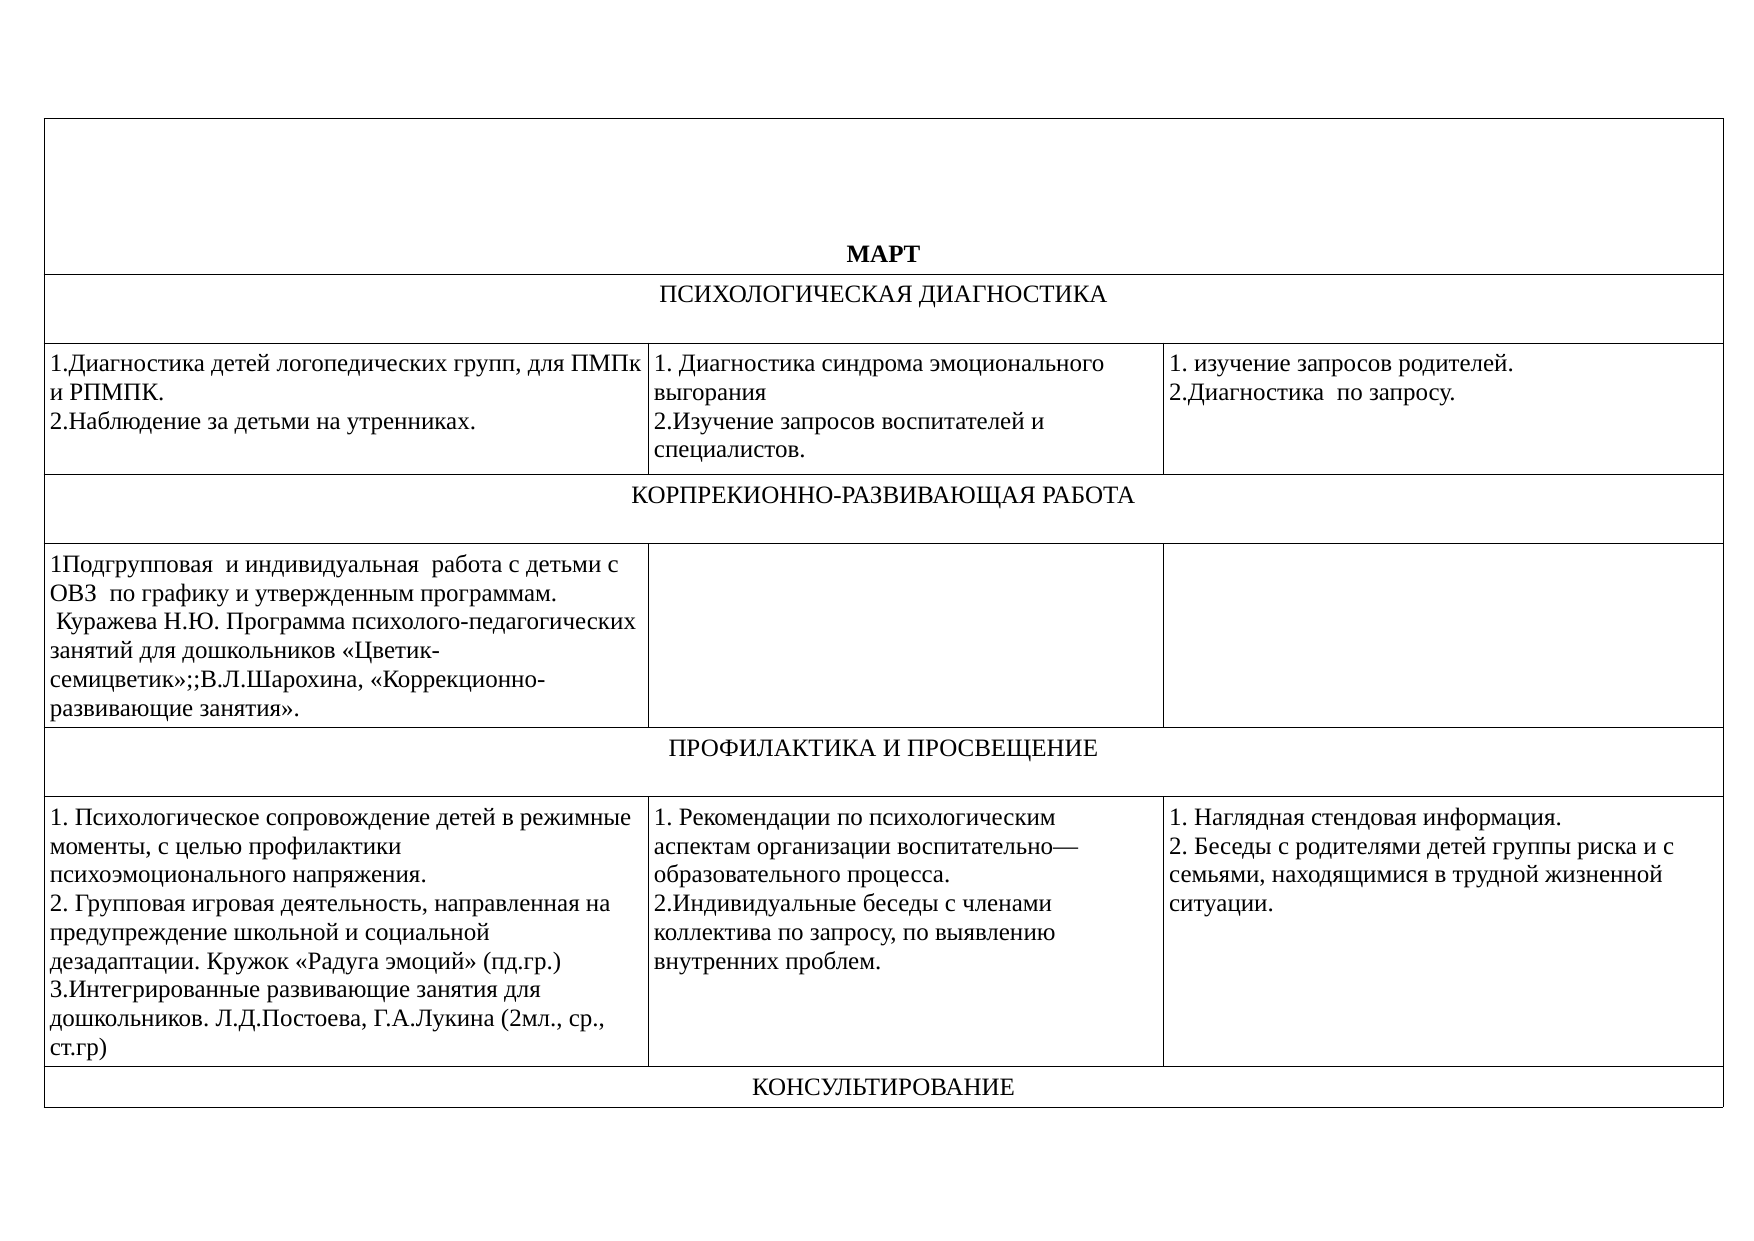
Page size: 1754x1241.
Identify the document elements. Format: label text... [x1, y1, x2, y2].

table_cell 1. изучение запросов родителей. 2.Диагностика по запросу. [1164, 344, 1723, 474]
table_cell КОНСУЛЬТИРОВАНИЕ [45, 1067, 1723, 1107]
table_cell 1Подгрупповая и индивидуальная работа с детьми с ОВЗ по графику и утвержденным программам. Куражева Н.Ю. Программа психолого-педагогических занятий для дошкольников «Цветик-семицветик»;;В.Л.Шарохина, «Коррекционно-развивающие занятия». [45, 544, 648, 727]
table_cell [1164, 544, 1723, 727]
table_cell 1. Наглядная стендовая информация. 2. Беседы с родителями детей группы риска и с семьями, находящимися в трудной жизненной ситуации. [1164, 797, 1723, 1066]
table_cell МАРТ [45, 119, 1723, 273]
table_cell [649, 544, 1163, 727]
table_cell 1. Диагностика синдрома эмоционального выгорания 2.Изучение запросов воспитателей и специалистов. [649, 344, 1163, 474]
table_cell ПРОФИЛАКТИКА И ПРОСВЕЩЕНИЕ [45, 728, 1723, 796]
table_cell КОРПРЕКИОННО-РАЗВИВАЮЩАЯ РАБОТА [45, 475, 1723, 543]
table_cell 1. Психологическое сопровождение детей в режимные моменты, с целью профилактики психоэмоционального напряжения. 2. Групповая игровая деятельность, направленная на предупреждение школьной и социальной дезадаптации. Кружок «Радуга эмоций» (пд.гр.) 3.Интегрированные развивающие занятия для дошкольников. Л.Д.Постоева, Г.А.Лукина (2мл., ср., ст.гр) [45, 797, 648, 1066]
table_cell ПСИХОЛОГИЧЕСКАЯ ДИАГНОСТИКА [45, 275, 1723, 342]
table_cell 1. Рекомендации по психологическим аспектам организации воспитательно—образовательного процесса. 2.Индивидуальные беседы с членами коллектива по запросу, по выявлению внутренних проблем. [649, 797, 1163, 1066]
table_cell 1.Диагностика детей логопедических групп, для ПМПк и РПМПК. 2.Наблюдение за детьми на утренниках. [45, 344, 648, 474]
